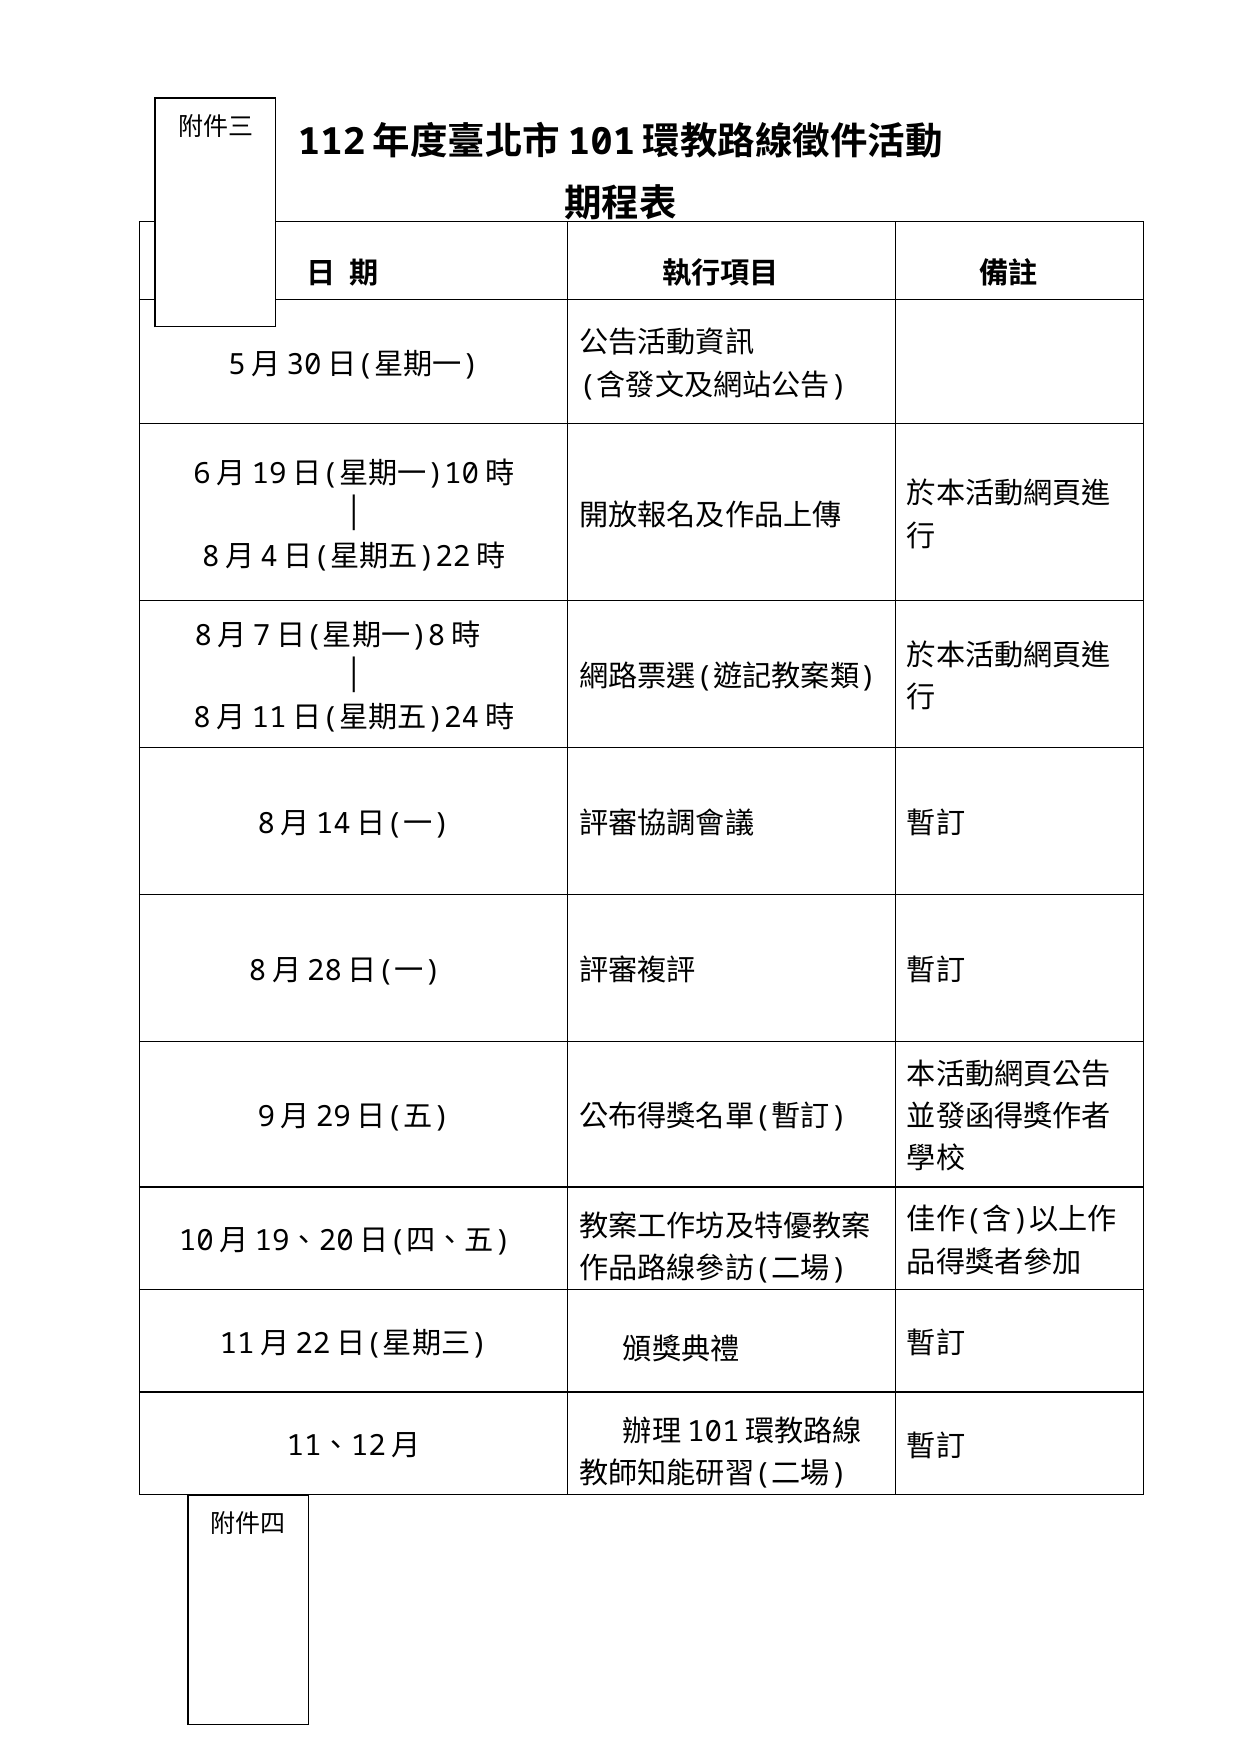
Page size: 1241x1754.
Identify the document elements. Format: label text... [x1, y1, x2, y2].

table_header 日 期 [276, 222, 567, 298]
table_cell 佳作(含)以上作品得獎者參加 [896, 1188, 1143, 1289]
table_cell 本活動網頁公告並發函得獎作者學校 [896, 1042, 1143, 1186]
table_cell 公告活動資訊 (含發文及網站公告) [568, 300, 895, 423]
text 附件三 [171, 106, 260, 142]
text 期程表 [276, 159, 1053, 221]
table_cell 6月19日(星期一)10時 │ 8月4日(星期五)22時 [140, 424, 567, 600]
table_cell 暫訂 [896, 895, 1143, 1041]
table_cell 11、12月 [140, 1393, 567, 1494]
table_cell 暫訂 [896, 748, 1143, 894]
table_cell 8月28日(一) [140, 895, 567, 1041]
table_cell 評審複評 [568, 895, 895, 1041]
table_cell 於本活動網頁進行 [896, 601, 1143, 747]
table_header [140, 222, 154, 298]
table_cell 暫訂 [896, 1290, 1143, 1391]
table_cell 11月22日(星期三) [140, 1290, 567, 1391]
table_cell [896, 300, 1143, 423]
table_cell 網路票選(遊記教案類) [568, 601, 895, 747]
table_cell 辦理101環教路線教師知能研習(二場) [568, 1393, 895, 1494]
table_header 備註 [896, 222, 1143, 298]
table_cell 5月30日(星期一) [140, 300, 567, 423]
table_cell 教案工作坊及特優教案作品路線參訪(二場) [568, 1188, 895, 1289]
text 112年度臺北市101環教路線徵件活動 [156, 99, 275, 326]
table_cell 8月14日(一) [140, 748, 567, 894]
table_cell 公布得獎名單(暫訂) [568, 1042, 895, 1186]
table_cell 9月29日(五) [140, 1042, 567, 1186]
table_cell 評審協調會議 [568, 748, 895, 894]
table_header 執行項目 [568, 222, 895, 298]
table_cell 10月19、20日(四、五) [140, 1188, 567, 1289]
table_cell 開放報名及作品上傳 [568, 424, 895, 600]
table_cell 於本活動網頁進行 [896, 424, 1143, 600]
text 112年度臺北市101環教路線徵件活動 [187, 96, 1053, 159]
text 附件四 [204, 1504, 292, 1540]
table_cell 8月7日(星期一)8時 │ 8月11日(星期五)24時 [140, 601, 567, 747]
table_cell 暫訂 [896, 1393, 1143, 1494]
table_cell 頒獎典禮 [568, 1290, 895, 1391]
